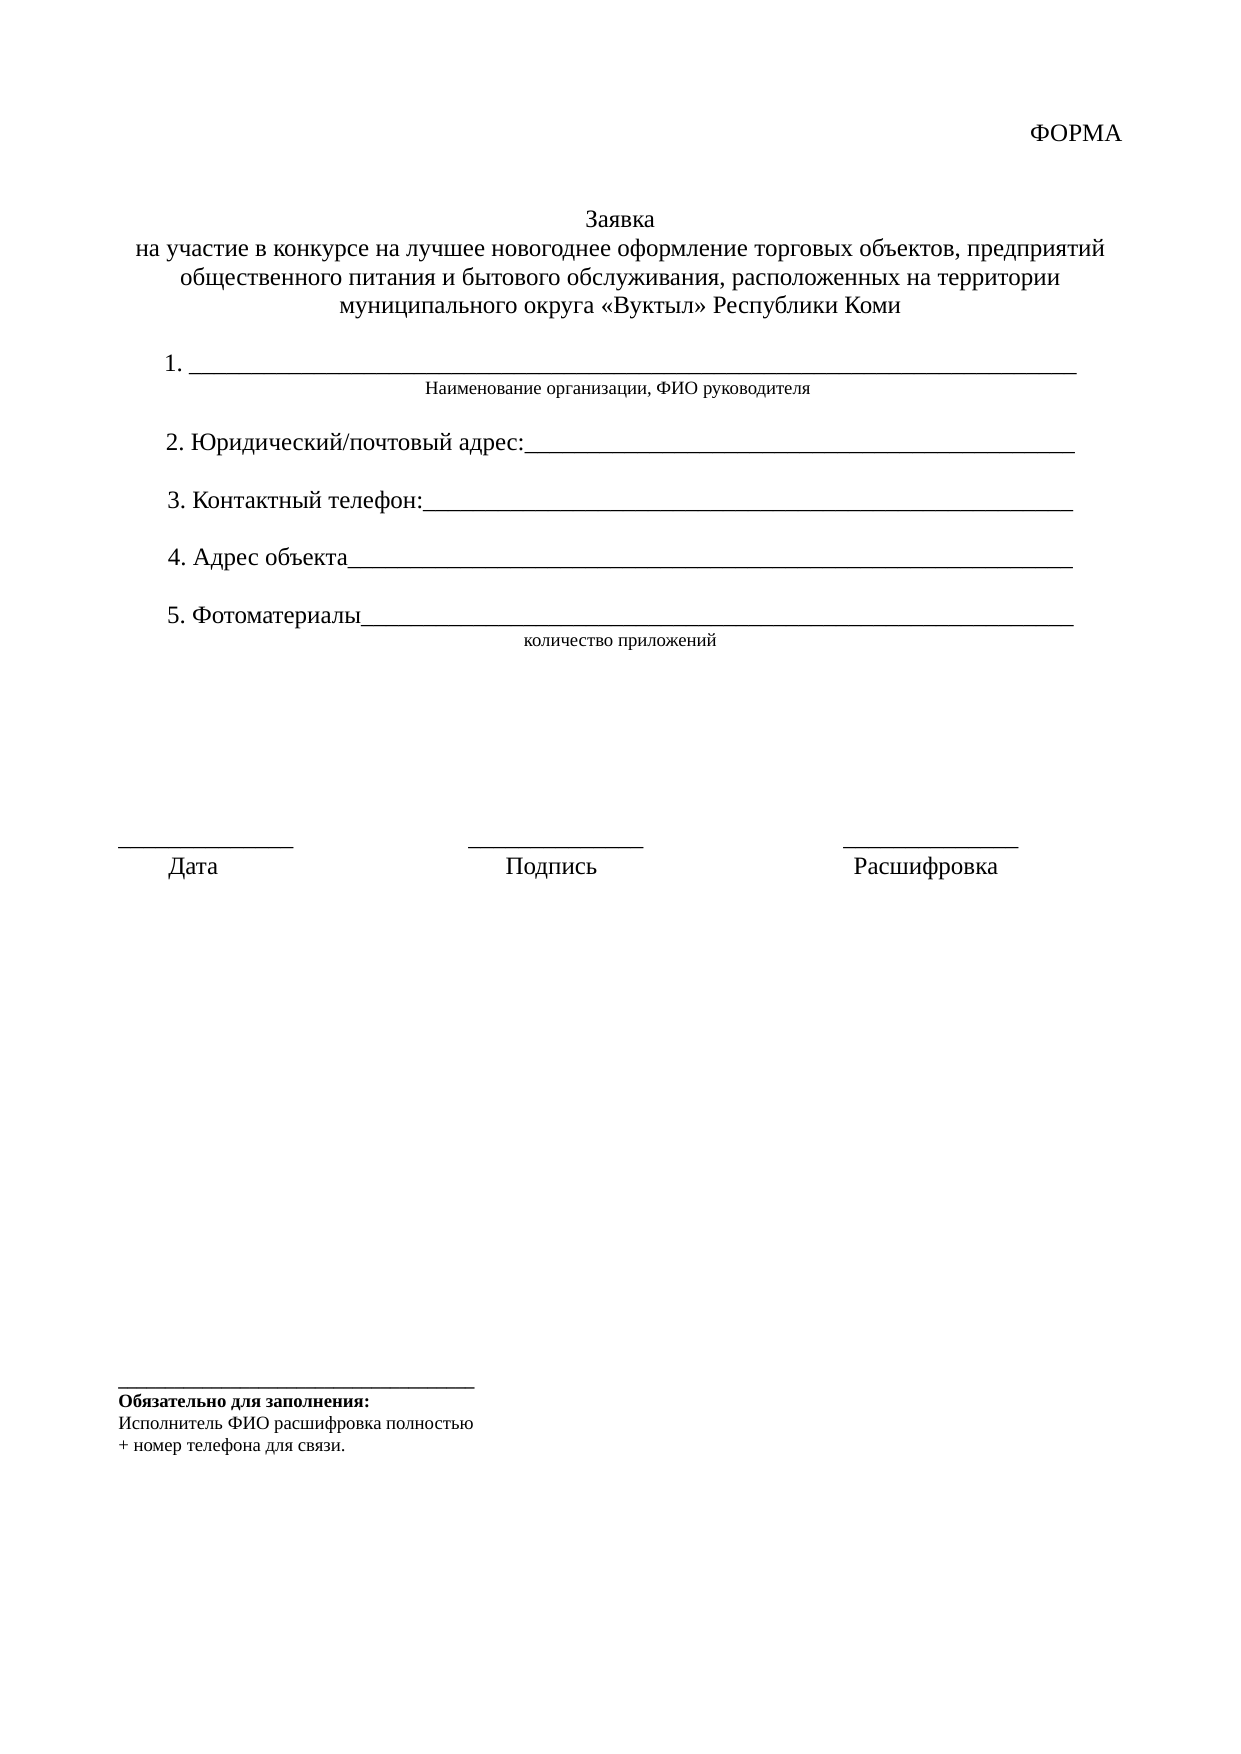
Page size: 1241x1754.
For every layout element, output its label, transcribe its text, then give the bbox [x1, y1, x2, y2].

text + номер телефона для связи. [118, 1433, 1122, 1455]
text Обязательно для заполнения: [118, 1390, 1122, 1412]
text 2. Юридический/почтовый адрес:____________________________________________ [118, 427, 1122, 456]
text 4. Адрес объекта__________________________________________________________ [118, 542, 1122, 571]
text ФОРМА [118, 118, 1122, 147]
text Исполнитель ФИО расшифровка полностью [118, 1412, 1122, 1433]
text ______________ ______________ ______________ [118, 822, 1122, 851]
text 1. _______________________________________________________________________ [118, 348, 1122, 377]
text Заявка [118, 204, 1122, 233]
text Дата Подпись Расшифровка [118, 851, 1122, 880]
text Наименование организации, ФИО руководителя [118, 377, 1122, 398]
text количество приложений [118, 628, 1122, 650]
text на участие в конкурсе на лучшее новогоднее оформление торговых объектов, предприятий общественного питания и бытового обслуживания, расположенных на территории муниципального округа «Вуктыл» Республики Коми [118, 233, 1122, 319]
text ______________________________________ [118, 1369, 1122, 1390]
text 3. Контактный телефон:____________________________________________________ [118, 485, 1122, 513]
text 5. Фотоматериалы_________________________________________________________ [118, 600, 1122, 628]
